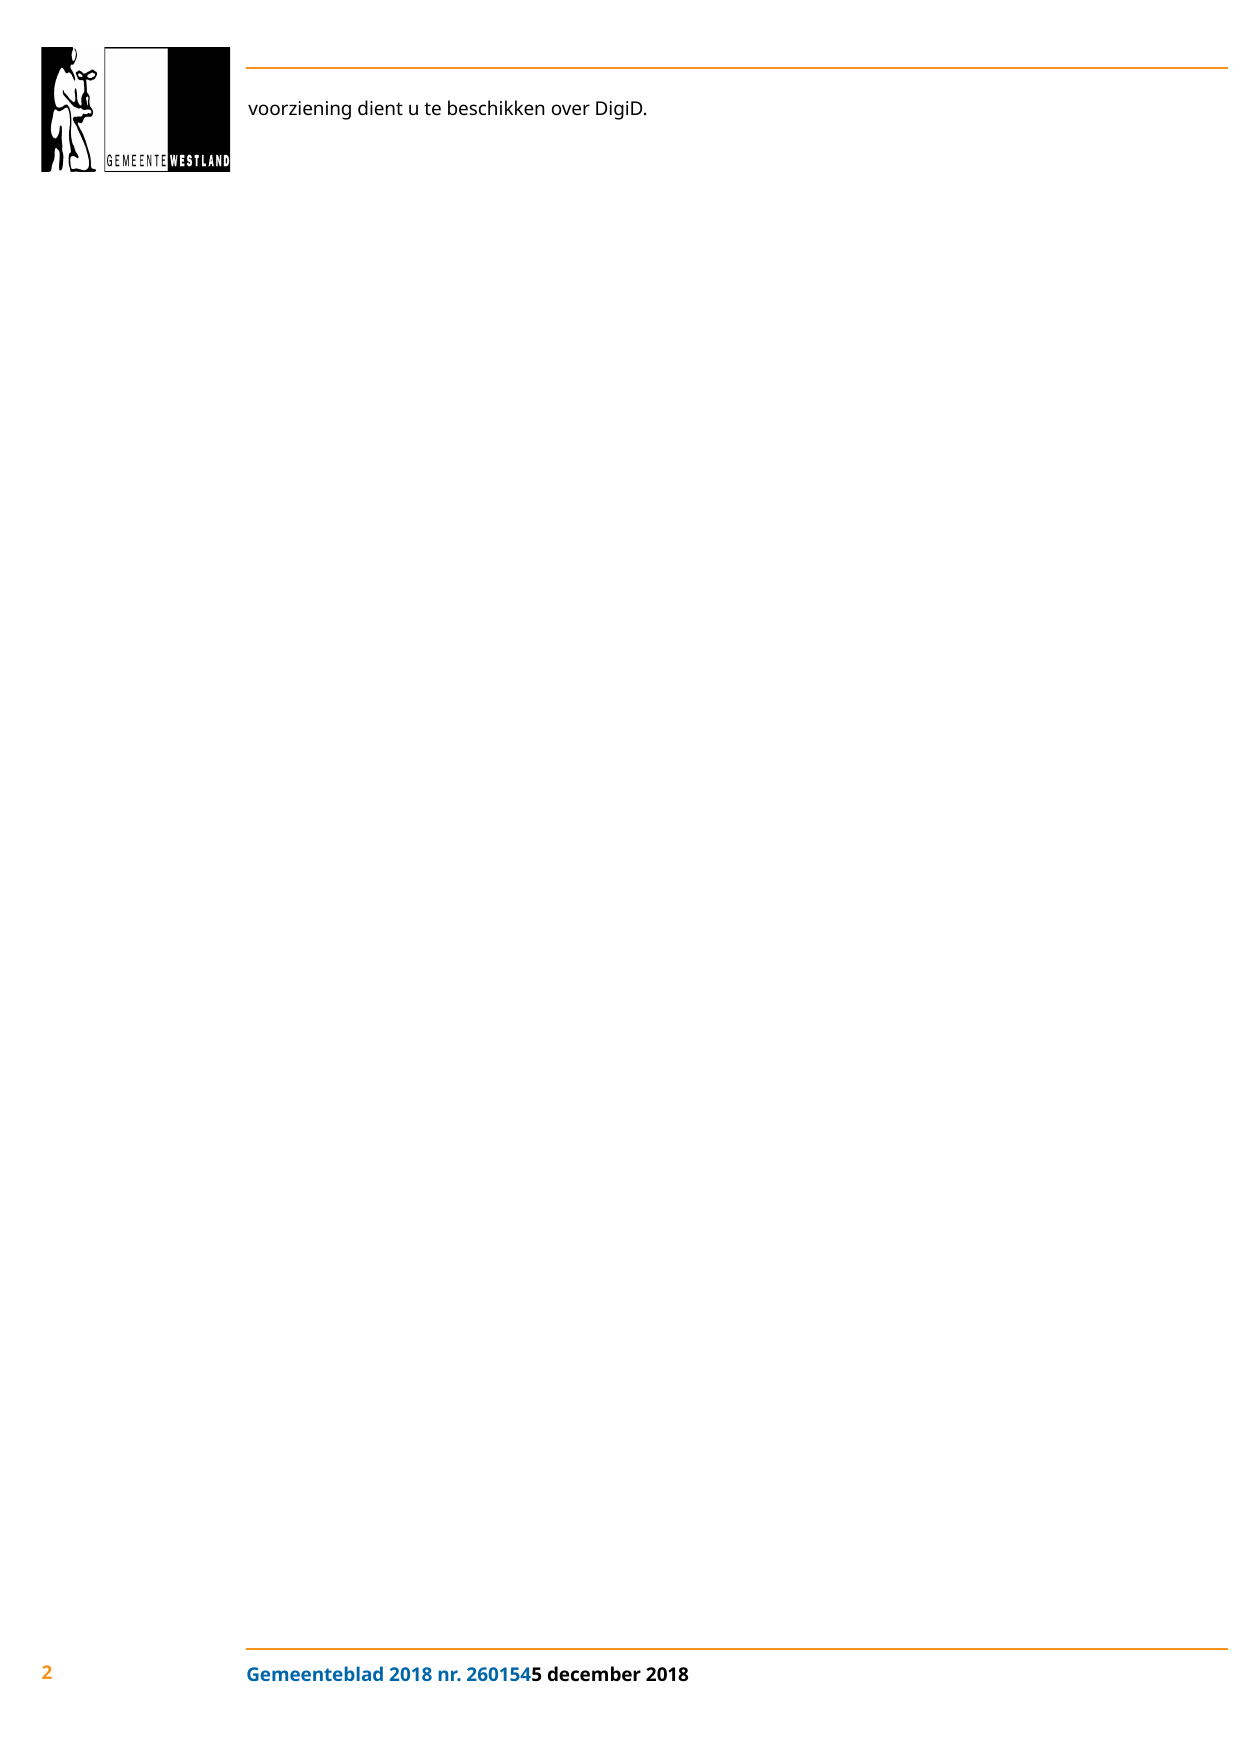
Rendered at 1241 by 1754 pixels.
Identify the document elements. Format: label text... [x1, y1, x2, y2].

picture [41, 47, 231, 172]
text voorziening dient u te beschikken over DigiD. [248, 95, 1152, 121]
